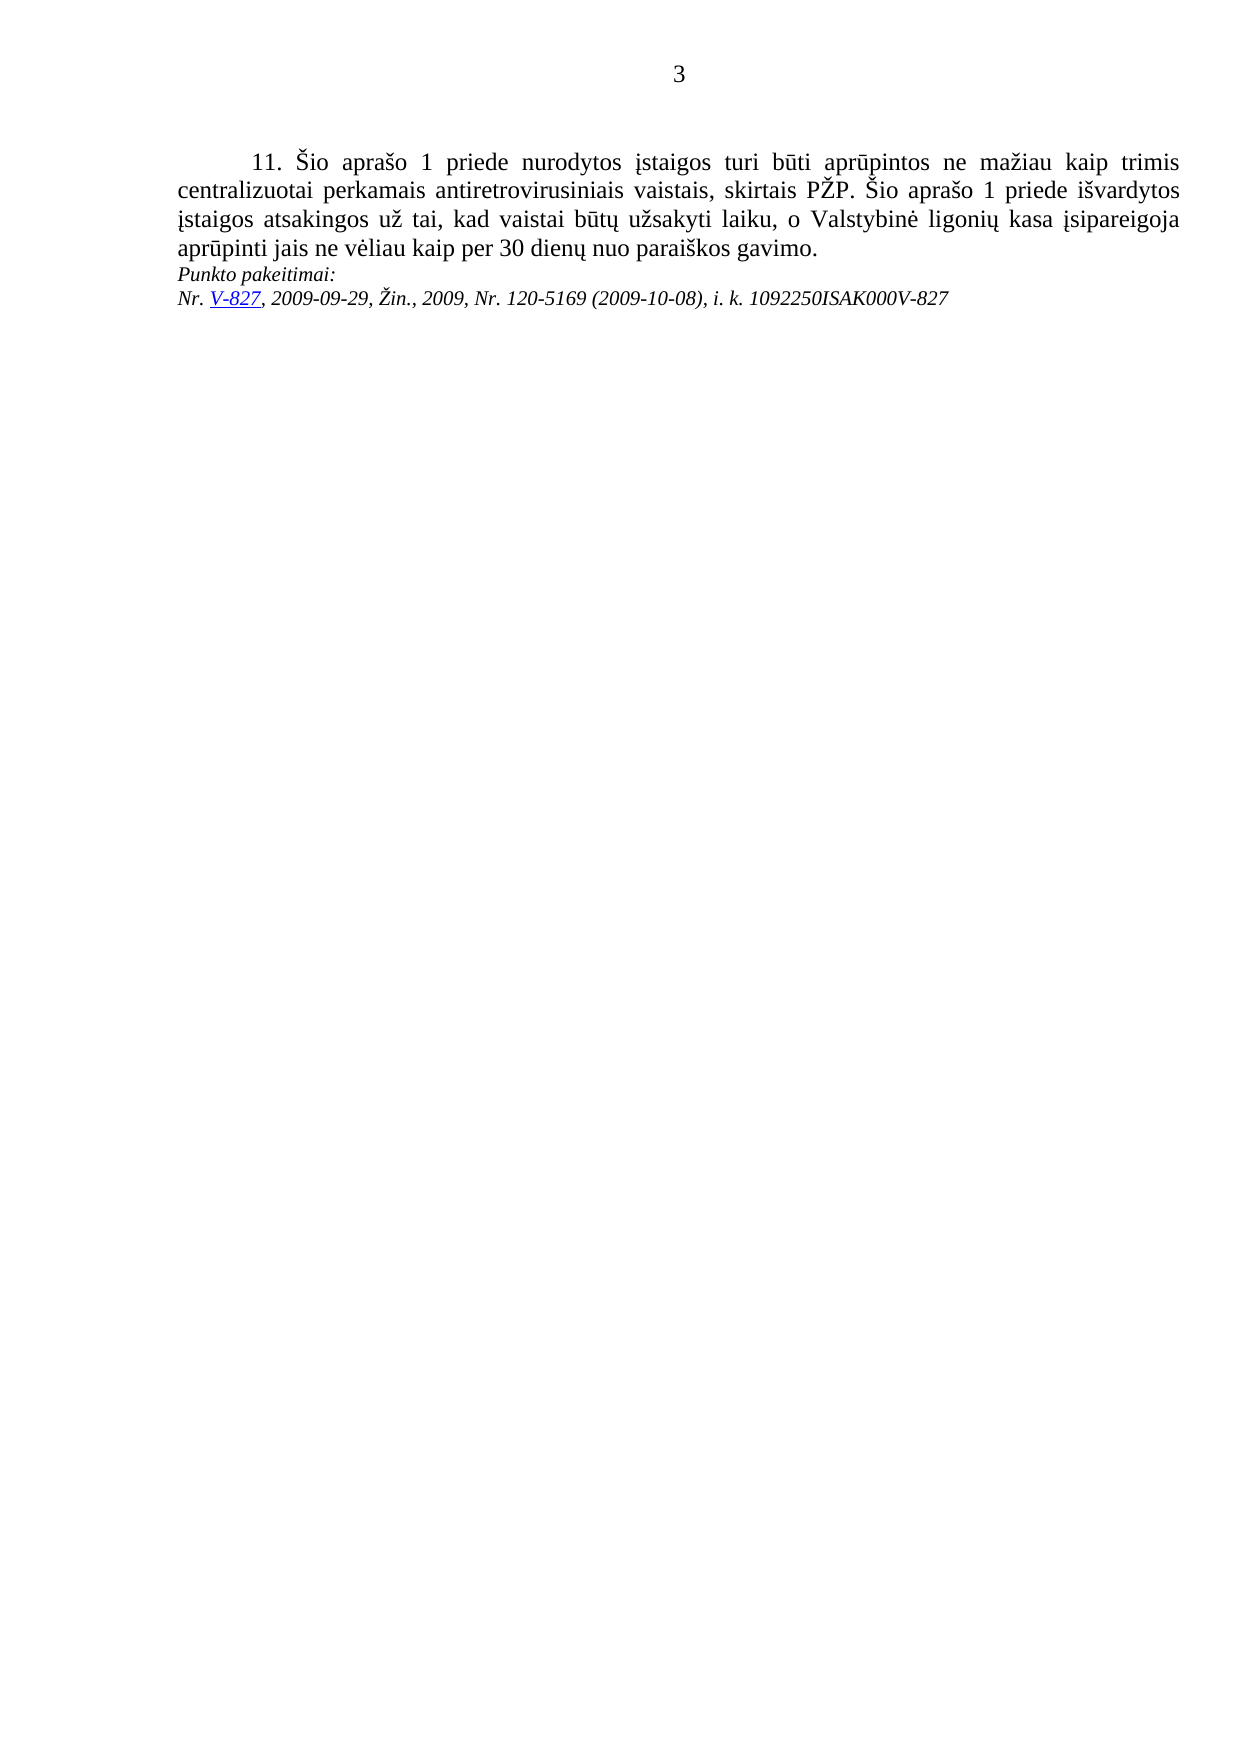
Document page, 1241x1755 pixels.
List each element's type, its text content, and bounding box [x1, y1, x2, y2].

text Punkto pakeitimai: [177, 262, 1181, 286]
text 11. Šio aprašo 1 priede nurodytos įstaigos turi būti aprūpintos ne mažiau kaip trimis centralizuotai perkamais antiretrovirusiniais vaistais, skirtais PŽP. Šio aprašo 1 priede išvardytos įstaigos atsakingos už tai, kad vaistai būtų užsakyti laiku, o Valstybinė ligonių kasa įsipareigoja aprūpinti jais ne vėliau kaip per 30 dienų nuo paraiškos gavimo. [177, 147, 1181, 262]
text Nr. V-827, 2009-09-29, Žin., 2009, Nr. 120-5169 (2009-10-08), i. k. 1092250ISAK000V-827 [177, 286, 1181, 310]
